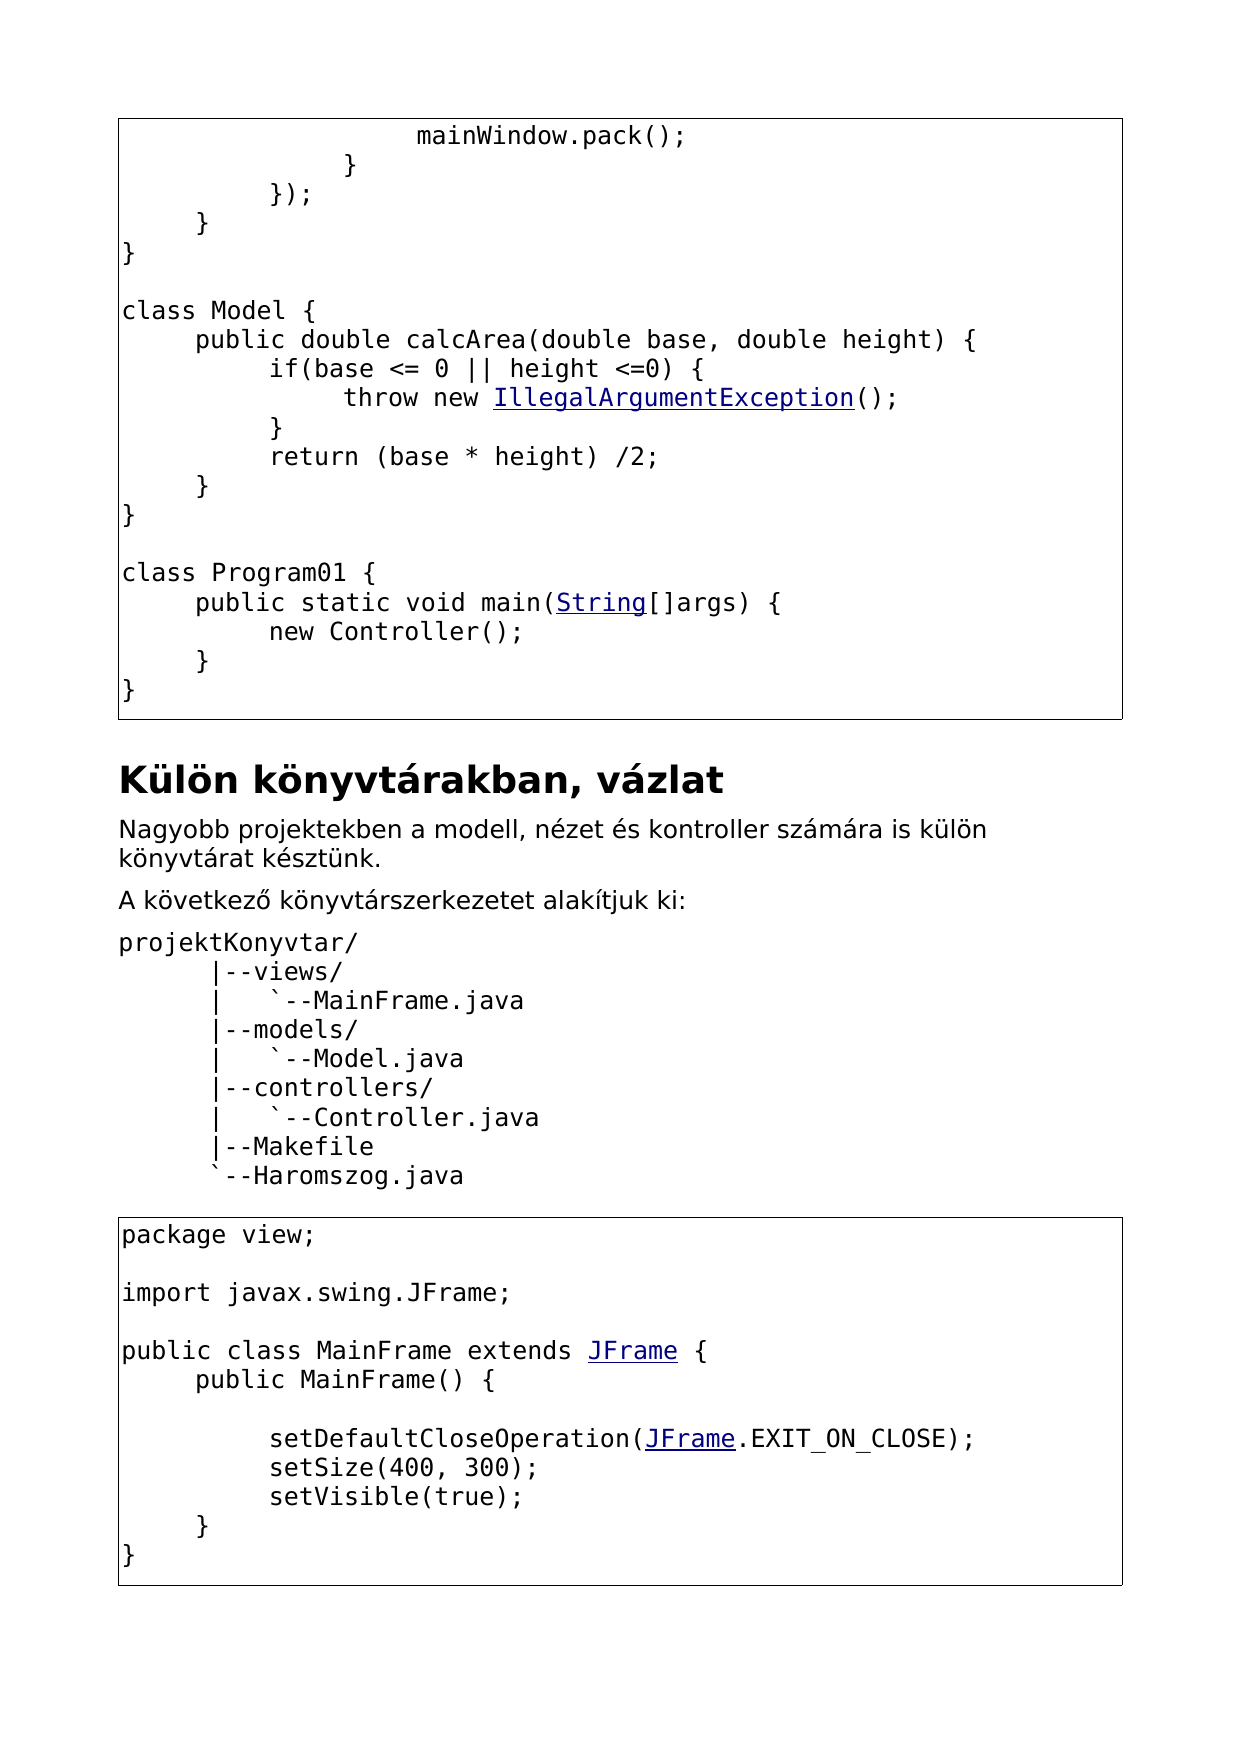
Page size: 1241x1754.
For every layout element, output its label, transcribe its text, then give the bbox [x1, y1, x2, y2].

subtitle Külön könyvtárakban, vázlat [118, 759, 1122, 803]
text projektKonyvtar/ |--views/ | `--MainFrame.java |--models/ | `--Model.java |--controllers/ | `--Controller.java |--Makefile `--Haromszog.java [118, 928, 1122, 1190]
text Nagyobb projektekben a modell, nézet és kontroller számára is külön könyvtárat késztünk. [118, 815, 1122, 873]
text A következő könyvtárszerkezetet alakítjuk ki: [118, 886, 1122, 915]
table_header package view; import javax.swing.JFrame; public class MainFrame extends JFrame { public MainFrame() { setDefaultCloseOperation(JFrame.EXIT_ON_CLOSE); setSize(400, 300); setVisible(true); } } [119, 1218, 1122, 1584]
table_header mainWindow.pack(); } }); } } class Model { public double calcArea(double base, double height) { if(base <= 0 || height <=0) { throw new IllegalArgumentException(); } return (base * height) /2; } } class Program01 { public static void main(String[]args) { new Controller(); } } [119, 119, 1122, 719]
